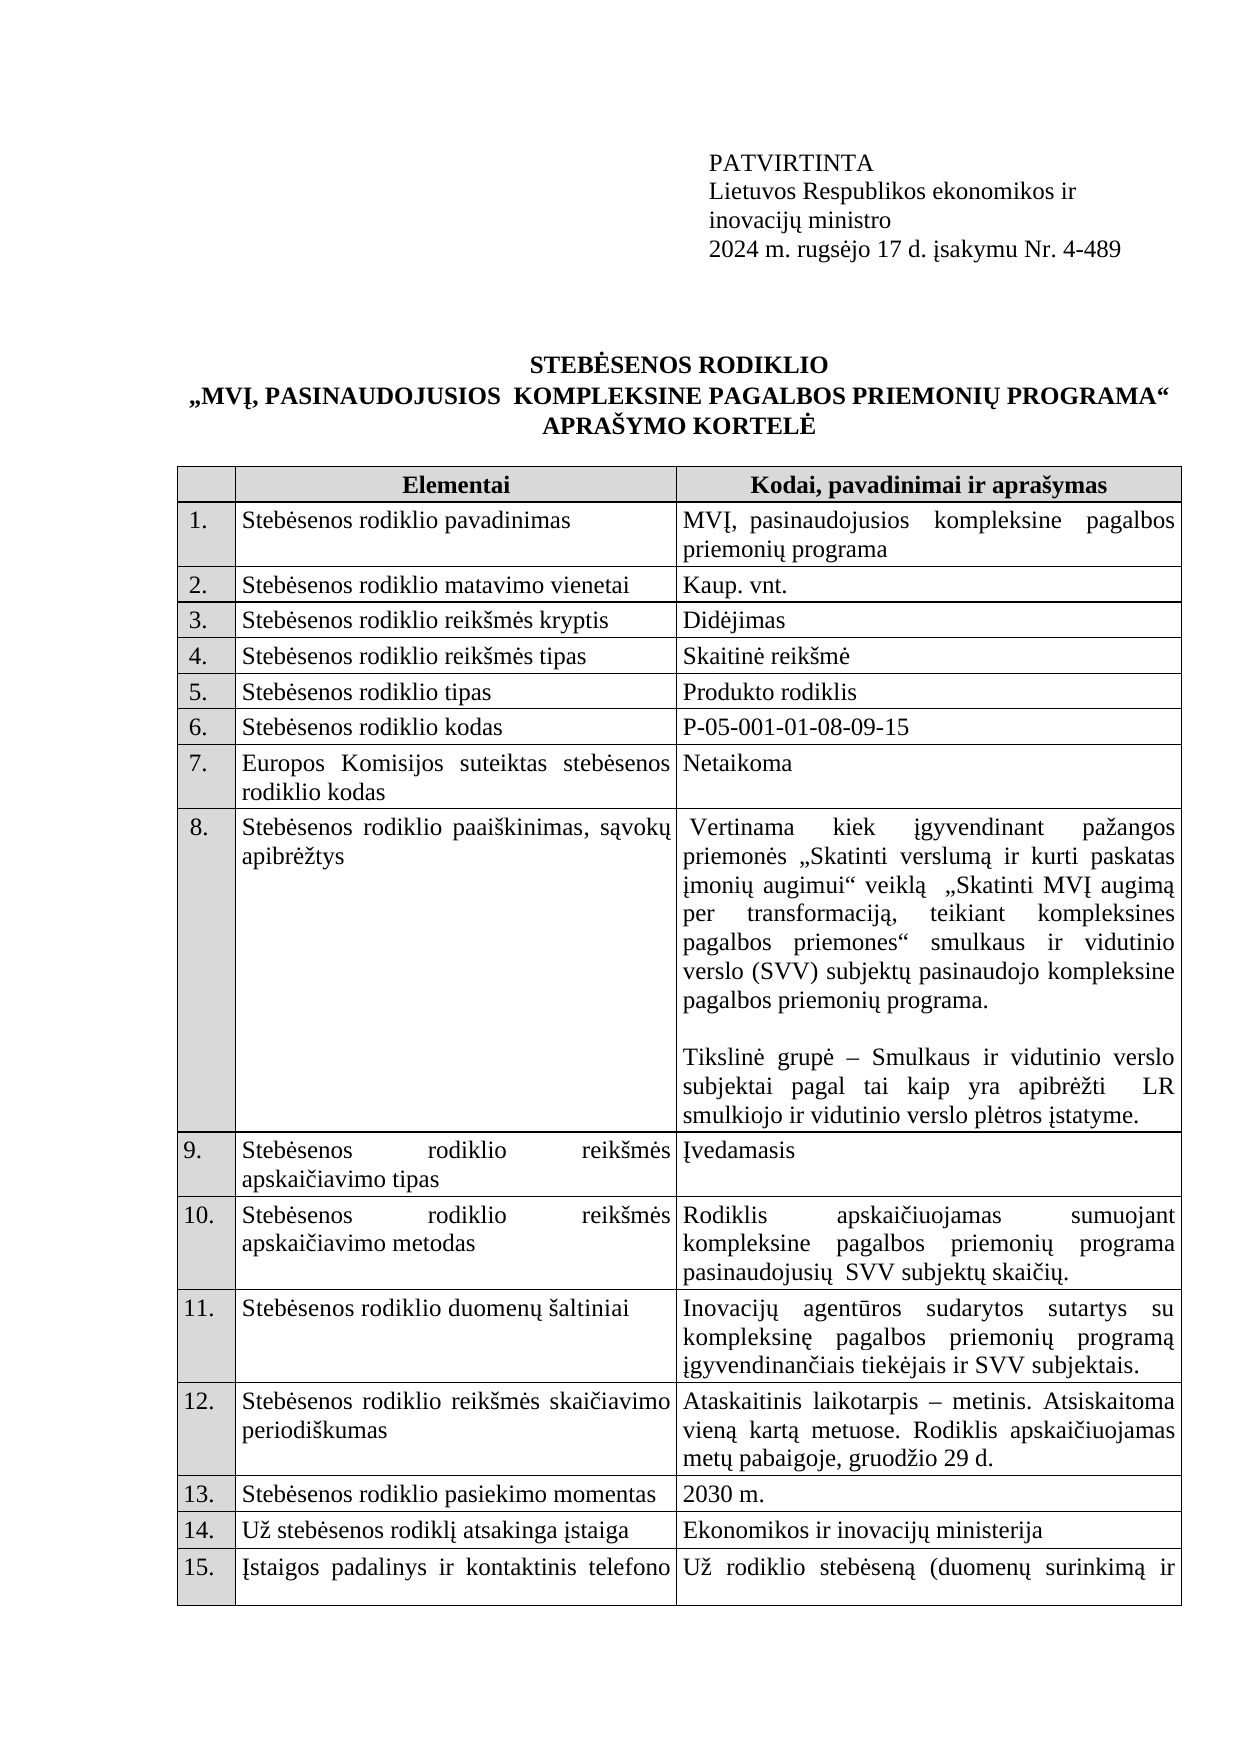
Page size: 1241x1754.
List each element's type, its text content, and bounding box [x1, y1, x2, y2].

table_cell Įstaigos padalinys ir kontaktinis telefono [236, 1549, 676, 1605]
table_cell Stebėsenos rodiklio reikšmės apskaičiavimo metodas [236, 1197, 676, 1289]
table_cell Už stebėsenos rodiklį atsakinga įstaiga [236, 1512, 676, 1548]
table_cell 8. [178, 809, 235, 1131]
table_cell P-05-001-01-08-09-15 [677, 709, 1181, 744]
subtitle aprašymo kortelė [177, 411, 1181, 440]
text PATVIRTINTA [709, 148, 1181, 176]
table_cell Stebėsenos rodiklio reikšmės tipas [236, 638, 676, 673]
table_cell 14. [178, 1512, 235, 1548]
table_cell Stebėsenos rodiklio reikšmės apskaičiavimo tipas [236, 1133, 676, 1196]
table_cell Netaikoma [677, 745, 1181, 808]
table_cell Stebėsenos rodiklio pasiekimo momentas [236, 1476, 676, 1511]
table_cell 5. [178, 674, 235, 708]
table_cell Stebėsenos rodiklio paaiškinimas, sąvokų apibrėžtys [236, 809, 676, 1131]
subtitle „MVĮ, pasinaudojusios kompleksine pagalbos priemonių programa“ [177, 381, 1181, 410]
table_cell Produkto rodiklis [677, 674, 1181, 708]
table_cell Stebėsenos rodiklio tipas [236, 674, 676, 708]
table_cell 6. [178, 709, 235, 744]
text Lietuvos Respublikos ekonomikos ir [709, 176, 1181, 205]
table_cell Europos Komisijos suteiktas stebėsenos rodiklio kodas [236, 745, 676, 808]
table_cell MVĮ, pasinaudojusios kompleksine pagalbos priemonių programa [677, 503, 1181, 566]
table_header [178, 467, 235, 501]
table_cell 3. [178, 603, 235, 637]
table_cell Inovacijų agentūros sudarytos sutartys su kompleksinę pagalbos priemonių programą įgyvendinančiais tiekėjais ir SVV subjektais. [677, 1290, 1181, 1382]
table_cell Ataskaitinis laikotarpis – metinis. Atsiskaitoma vieną kartą metuose. Rodiklis apskaičiuojamas metų pabaigoje, gruodžio 29 d. [677, 1383, 1181, 1475]
table_cell 9. [178, 1133, 235, 1196]
table_cell 2. [178, 567, 235, 601]
table_cell Ekonomikos ir inovacijų ministerija [677, 1512, 1181, 1548]
table_cell 2030 m. [677, 1476, 1181, 1511]
table_cell Stebėsenos rodiklio duomenų šaltiniai [236, 1290, 676, 1382]
table_cell Stebėsenos rodiklio reikšmės kryptis [236, 603, 676, 637]
subtitle Stebėsenos rodiklio [177, 351, 1181, 379]
table_cell Skaitinė reikšmė [677, 638, 1181, 673]
table_cell Didėjimas [677, 603, 1181, 637]
table_cell Stebėsenos rodiklio matavimo vienetai [236, 567, 676, 601]
table_cell 13. [178, 1476, 235, 1511]
table_cell 7. [178, 745, 235, 808]
table_cell 12. [178, 1383, 235, 1475]
table_cell Kaup. vnt. [677, 567, 1181, 601]
table_cell Už rodiklio stebėseną (duomenų surinkimą ir [677, 1549, 1181, 1605]
table_cell Rodiklis apskaičiuojamas sumuojant kompleksine pagalbos priemonių programa pasinaudojusių SVV subjektų skaičių. [677, 1197, 1181, 1289]
text 2024 m. rugsėjo 17 d. įsakymu Nr. 4-489 [709, 234, 1181, 263]
table_cell 11. [178, 1290, 235, 1382]
text inovacijų ministro [709, 205, 1181, 234]
table_header Kodai, pavadinimai ir aprašymas [677, 467, 1181, 501]
table_cell 15. [178, 1549, 235, 1605]
table_cell 4. [178, 638, 235, 673]
table_header Elementai [236, 467, 676, 501]
table_cell Stebėsenos rodiklio kodas [236, 709, 676, 744]
table_cell Stebėsenos rodiklio reikšmės skaičiavimo periodiškumas [236, 1383, 676, 1475]
table_cell Vertinama kiek įgyvendinant pažangos priemonės „Skatinti verslumą ir kurti paskatas įmonių augimui“ veiklą „Skatinti MVĮ augimą per transformaciją, teikiant kompleksines pagalbos priemones“ smulkaus ir vidutinio verslo (SVV) subjektų pasinaudojo kompleksine pagalbos priemonių programa. Tikslinė grupė – Smulkaus ir vidutinio verslo subjektai pagal tai kaip yra apibrėžti LR smulkiojo ir vidutinio verslo plėtros įstatyme. [677, 809, 1181, 1131]
table_cell Stebėsenos rodiklio pavadinimas [236, 503, 676, 566]
table_cell 1. [178, 503, 235, 566]
table_cell 10. [178, 1197, 235, 1289]
table_cell Įvedamasis [677, 1133, 1181, 1196]
